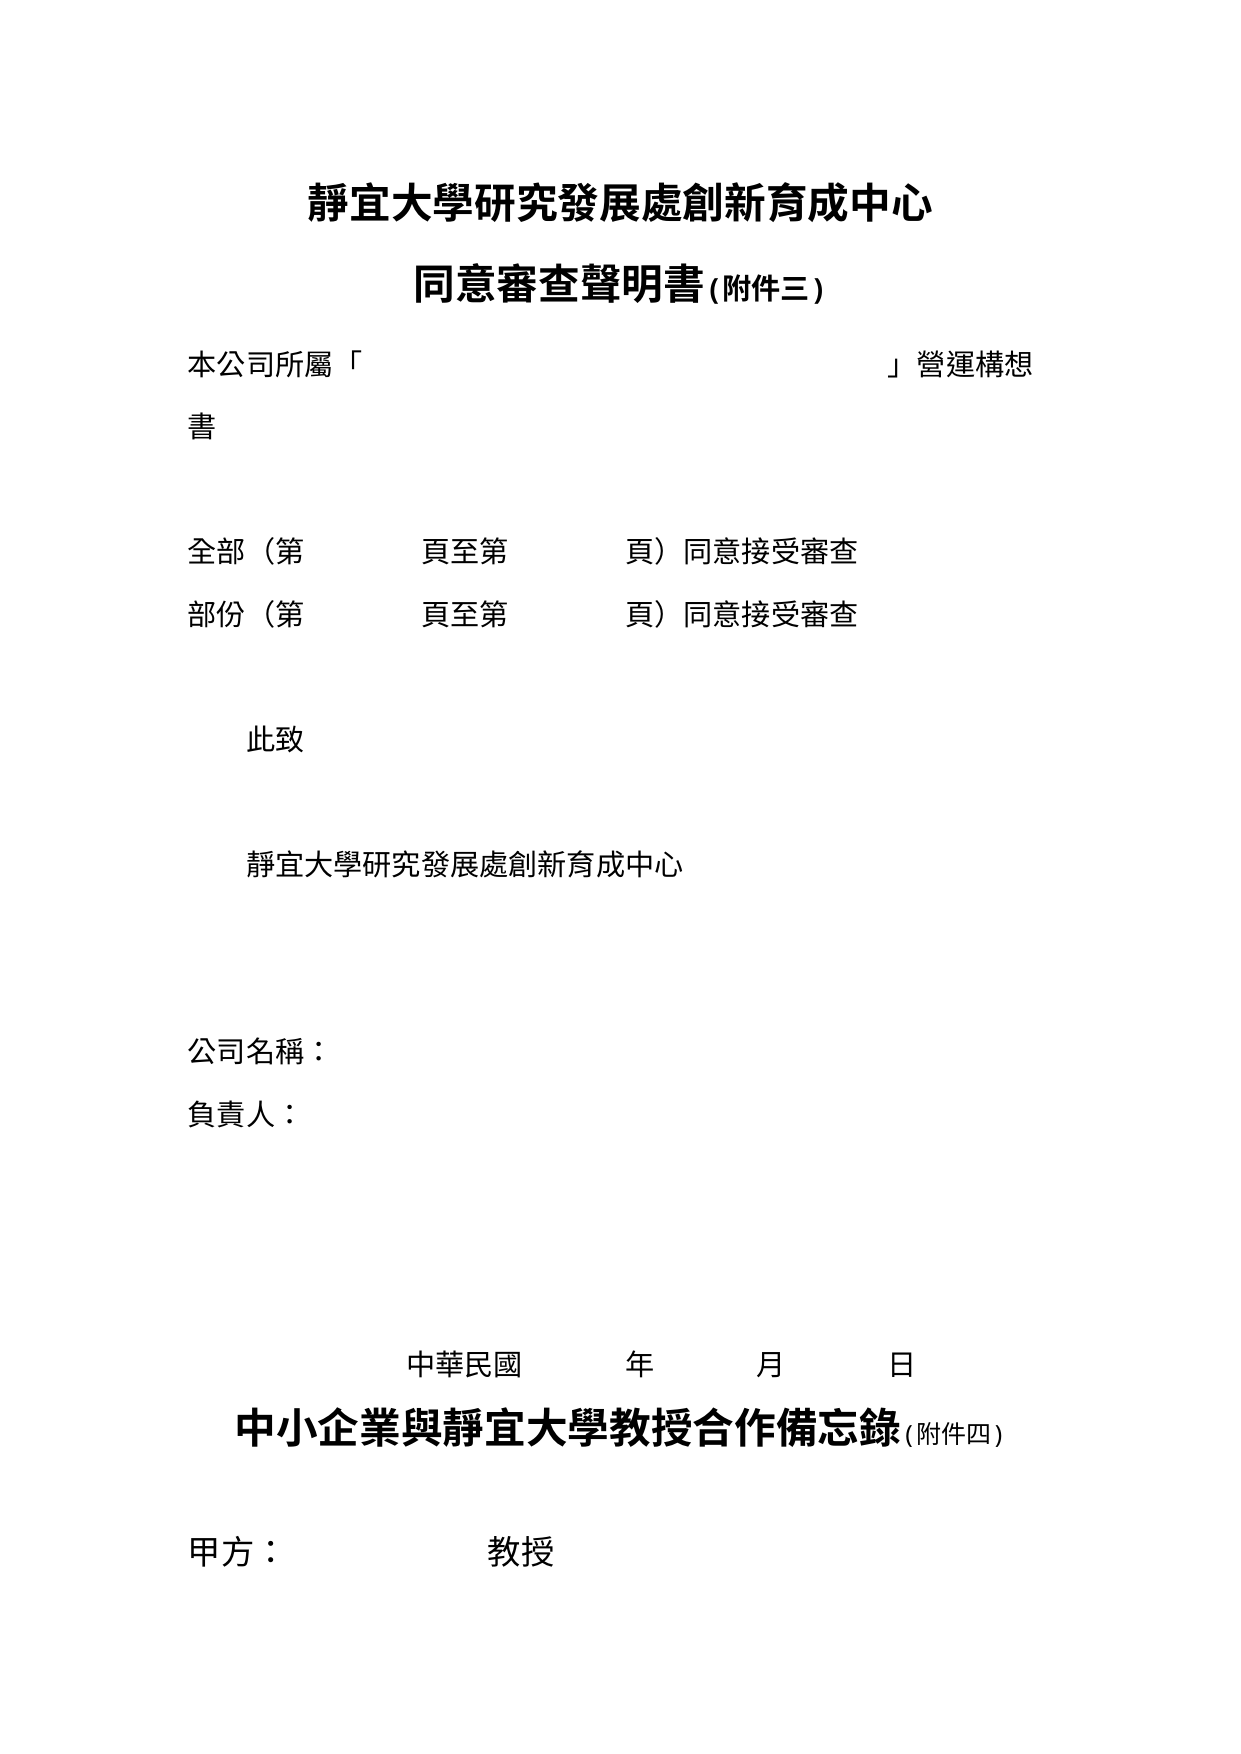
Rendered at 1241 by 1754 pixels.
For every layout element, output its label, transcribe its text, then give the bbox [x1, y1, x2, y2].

text 靜宜大學研究發展處創新育成中心 [187, 821, 1053, 883]
text 中華民國 年 月 日 [187, 1321, 1053, 1383]
text 公司名稱： [187, 1008, 1053, 1071]
text 靜宜大學研究發展處創新育成中心 [187, 158, 1053, 221]
text 甲方： 教授 [187, 1508, 1053, 1571]
text 此致 [187, 696, 1053, 758]
text 中小企業與靜宜大學教授合作備忘錄(附件四) [187, 1383, 1053, 1446]
text 同意審查聲明書(附件三) [187, 239, 1053, 302]
text 負責人： [187, 1071, 1053, 1133]
text 部份（第 頁至第 頁）同意接受審查 [187, 571, 1053, 633]
text 全部（第 頁至第 頁）同意接受審查 [187, 508, 1053, 571]
text 本公司所屬「 」營運構想書 [187, 321, 1053, 446]
